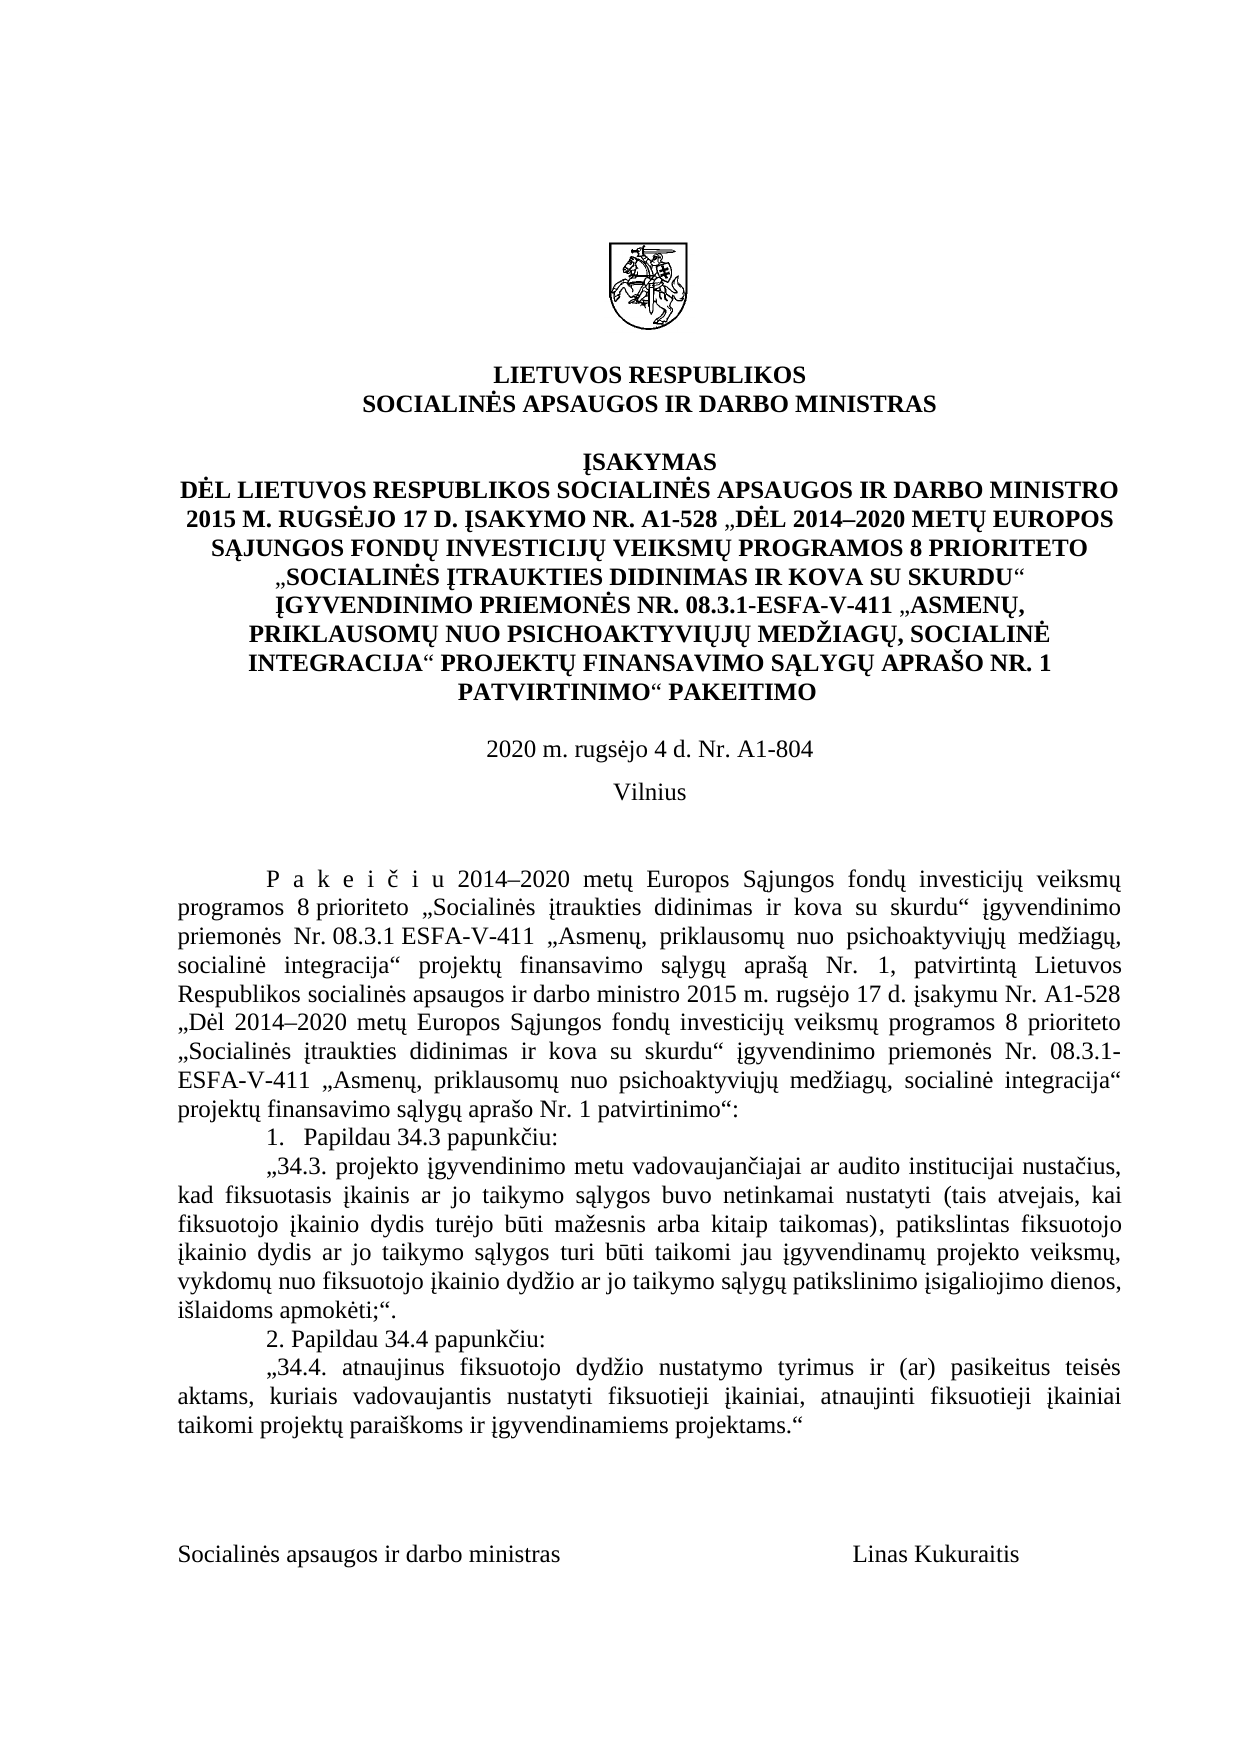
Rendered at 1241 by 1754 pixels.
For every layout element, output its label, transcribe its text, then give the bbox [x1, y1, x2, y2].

text Socialinės apsaugos ir darbo ministras Linas Kukuraitis [177, 1539, 1122, 1568]
text SOCIALINĖS APSAUGOS IR DARBO MINISTRAS [177, 389, 1122, 418]
text „34.4. atnaujinus fiksuotojo dydžio nustatymo tyrimus ir (ar) pasikeitus teisės aktams, kuriais vadovaujantis nustatyti fiksuotieji įkainiai, atnaujinti fiksuotieji įkainiai taikomi projektų paraiškoms ir įgyvendinamiems projektams.“ [177, 1352, 1122, 1439]
text 2. Papildau 34.4 papunkčiu: [177, 1324, 1122, 1352]
text P a k e i č i u 2014–2020 metų Europos Sąjungos fondų investicijų veiksmų programos 8 prioriteto „Socialinės įtraukties didinimas ir kova su skurdu“ įgyvendinimo priemonės Nr. 08.3.1 ESFA-V-411 „Asmenų, priklausomų nuo psichoaktyviųjų medžiagų, socialinė integracija“ projektų finansavimo sąlygų aprašą Nr. 1, patvirtintą Lietuvos Respublikos socialinės apsaugos ir darbo ministro 2015 m. rugsėjo 17 d. įsakymu Nr. A1-528 „Dėl 2014–2020 metų Europos Sąjungos fondų investicijų veiksmų programos 8 prioriteto „Socialinės įtraukties didinimas ir kova su skurdu“ įgyvendinimo priemonės Nr. 08.3.1-ESFA-V-411 „Asmenų, priklausomų nuo psichoaktyviųjų medžiagų, socialinė integracija“ projektų finansavimo sąlygų aprašo Nr. 1 patvirtinimo“: [177, 864, 1122, 1122]
text 2020 m. rugsėjo 4 d. Nr. A1-804 [177, 734, 1122, 763]
text ĮSAKYMAS [177, 447, 1122, 476]
text „34.3. projekto įgyvendinimo metu vadovaujančiajai ar audito institucijai nustačius, kad fiksuotasis įkainis ar jo taikymo sąlygos buvo netinkamai nustatyti (tais atvejais, kai fiksuotojo įkainio dydis turėjo būti mažesnis arba kitaip taikomas), patikslintas fiksuotojo įkainio dydis ar jo taikymo sąlygos turi būti taikomi jau įgyvendinamų projekto veiksmų, vykdomų nuo fiksuotojo įkainio dydžio ar jo taikymo sąlygų patikslinimo įsigaliojimo dienos, išlaidoms apmokėti;“. [177, 1151, 1122, 1324]
text Vilnius [177, 777, 1122, 806]
text DĖL LIETUVOS RESPUBLIKOS SOCIALINĖS APSAUGOS IR DARBO MINISTRO 2015 M. RUGSĖJO 17 D. ĮSAKYMO NR. A1-528 „DĖL 2014–2020 METŲ EUROPOS SĄJUNGOS FONDŲ INVESTICIJŲ VEIKSMŲ PROGRAMOS 8 PRIORITETO „SOCIALINĖS ĮTRAUKTIES DIDINIMAS IR KOVA SU SKURDU“ ĮGYVENDINIMO PRIEMONĖS NR. 08.3.1-ESFA-V-411 „ASMENŲ, PRIKLAUSOMŲ NUO PSICHOAKTYVIŲJŲ MEDŽIAGŲ, SOCIALINĖ INTEGRACIJA“ PROJEKTŲ FINANSAVIMO SĄLYGŲ APRAŠO NR. 1 PATVIRTINIMO“ PAKEITIMO [177, 476, 1122, 706]
text LIETUVOS RESPUBLIKOS [177, 361, 1122, 389]
text 1. Papildau 34.3 papunkčiu: [266, 1122, 1122, 1151]
